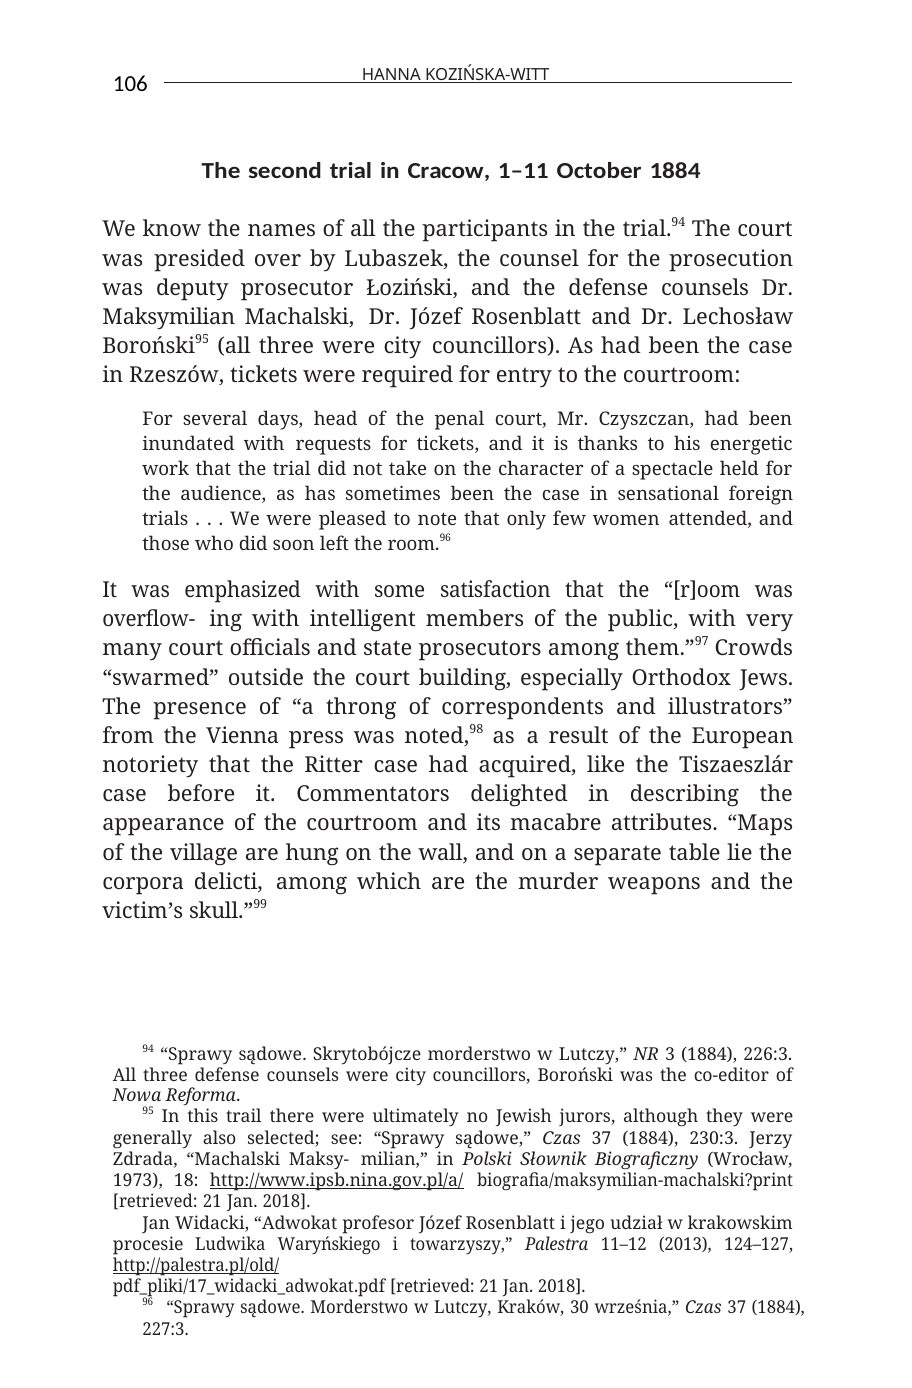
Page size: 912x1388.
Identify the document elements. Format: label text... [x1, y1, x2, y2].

text 94 “Sprawy sądowe. Skrytobójcze morderstwo w Lutczy,” NR 3 (1884), 226:3. All three defense counsels were city councillors, Boroński was the co-editor of Nowa Reforma. [113, 1044, 793, 1106]
text Jan Widacki, “Adwokat profesor Józef Rosenblatt i jego udział w krakowskim procesie Ludwika Waryńskiego i towarzyszy,” Palestra 11–12 (2013), 124–127, http://palestra.pl/old/ [113, 1212, 793, 1276]
text It was emphasized with some satisfaction that the “[r]oom was overflow- ing with intelligent members of the public, with very many court officials and state prosecutors among them.”97 Crowds “swarmed” outside the court building, especially Orthodox Jews. The presence of “a throng of correspondents and illustrators” from the Vienna press was noted,98 as a result of the European notoriety that the Ritter case had acquired, like the Tiszaeszlár case before it. Commentators delighted in describing the appearance of the courtroom and its macabre attributes. “Maps of the village are hung on the wall, and on a separate table lie the corpora delicti, among which are the murder weapons and the victim’s skull.”99 [102, 574, 793, 924]
text pdf_pliki/17_widacki_adwokat.pdf [retrieved: 21 Jan. 2018]. [113, 1276, 805, 1297]
text For several days, head of the penal court, Mr. Czyszczan, had been inundated with requests for tickets, and it is thanks to his energetic work that the trial did not take on the character of a spectacle held for the audience, as has sometimes been the case in sensational foreign trials . . . We were pleased to note that only few women attended, and those who did soon left the room.96 [142, 405, 793, 555]
text 96 “Sprawy sądowe. Morderstwo w Lutczy, Kraków, 30 września,” Czas 37 (1884), 227:3. [142, 1297, 805, 1339]
text We know the names of all the participants in the trial.94 The court was presided over by Lubaszek, the counsel for the prosecution was deputy prosecutor Łoziński, and the defense counsels Dr. Maksymilian Machalski, Dr. Józef Rosenblatt and Dr. Lechosław Boroński95 (all three were city councillors). As had been the case in Rzeszów, tickets were required for entry to the courtroom: [102, 213, 793, 388]
text 95 In this trail there were ultimately no Jewish jurors, although they were generally also selected; see: “Sprawy sądowe,” Czas 37 (1884), 230:3. Jerzy Zdrada, “Machalski Maksy- milian,” in Polski Słownik Biograficzny (Wrocław, 1973), 18: http://www.ipsb.nina.gov.pl/a/ biografia/maksymilian-machalski?print [retrieved: 21 Jan. 2018]. [113, 1106, 793, 1212]
subtitle The second trial in Cracow, 1–11 October 1884 [201, 156, 805, 184]
